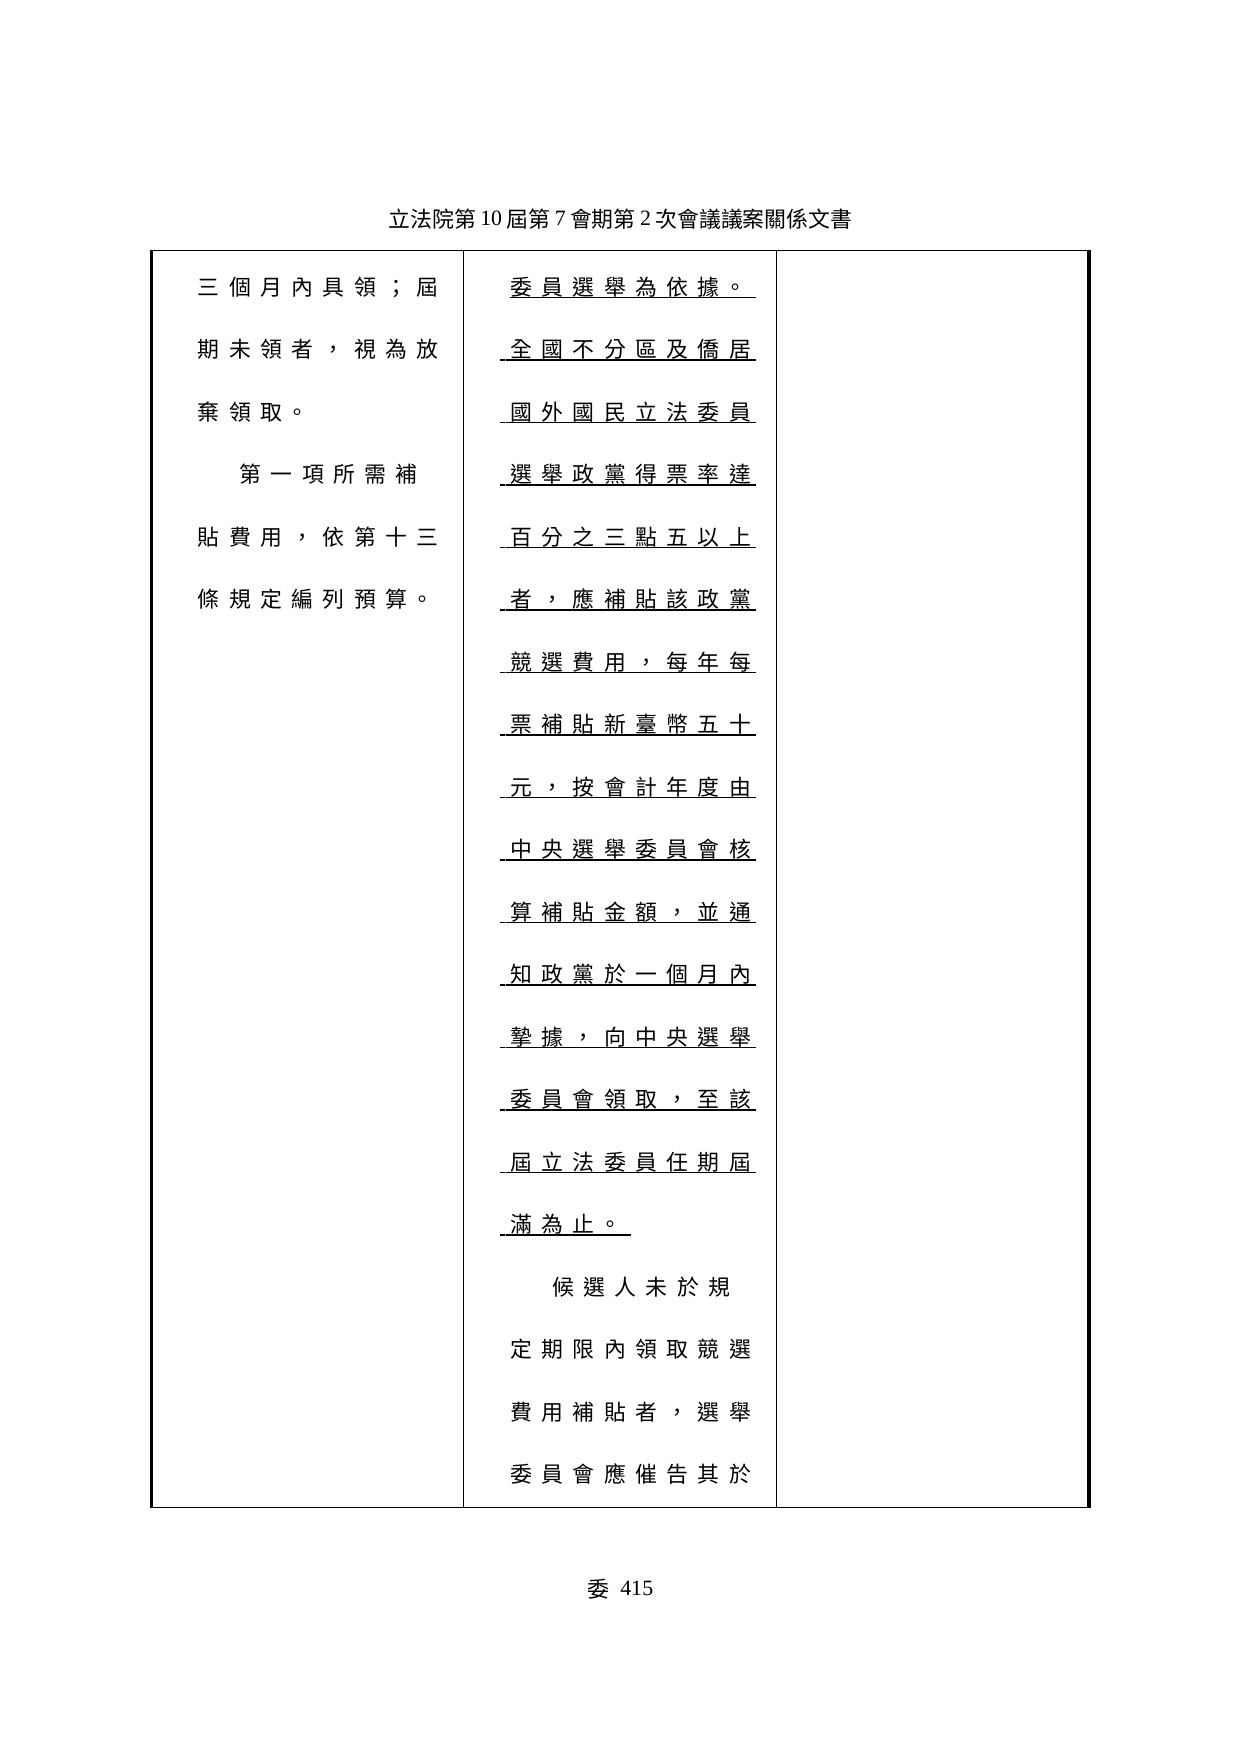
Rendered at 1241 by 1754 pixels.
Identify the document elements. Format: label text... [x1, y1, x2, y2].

table_cell 委員選舉為依據。全國不分區及僑居國外國民立法委員選舉政黨得票率達百分之三點五以上者，應補貼該政黨競選費用，每年每票補貼新臺幣五十元，按會計年度由中央選舉委員會核算補貼金額，並通知政黨於一個月內摯據，向中央選舉委員會領取，至該屆立法委員任期屆滿為止。 候選人未於規定期限內領取競選費用補貼者，選舉委員會應催告其於 [464, 251, 776, 1507]
table_cell [777, 251, 1087, 1507]
table_cell 三個月內具領；屆期未領者，視為放棄領取。 第一項所需補貼費用，依第十三條規定編列預算。 [153, 251, 463, 1507]
